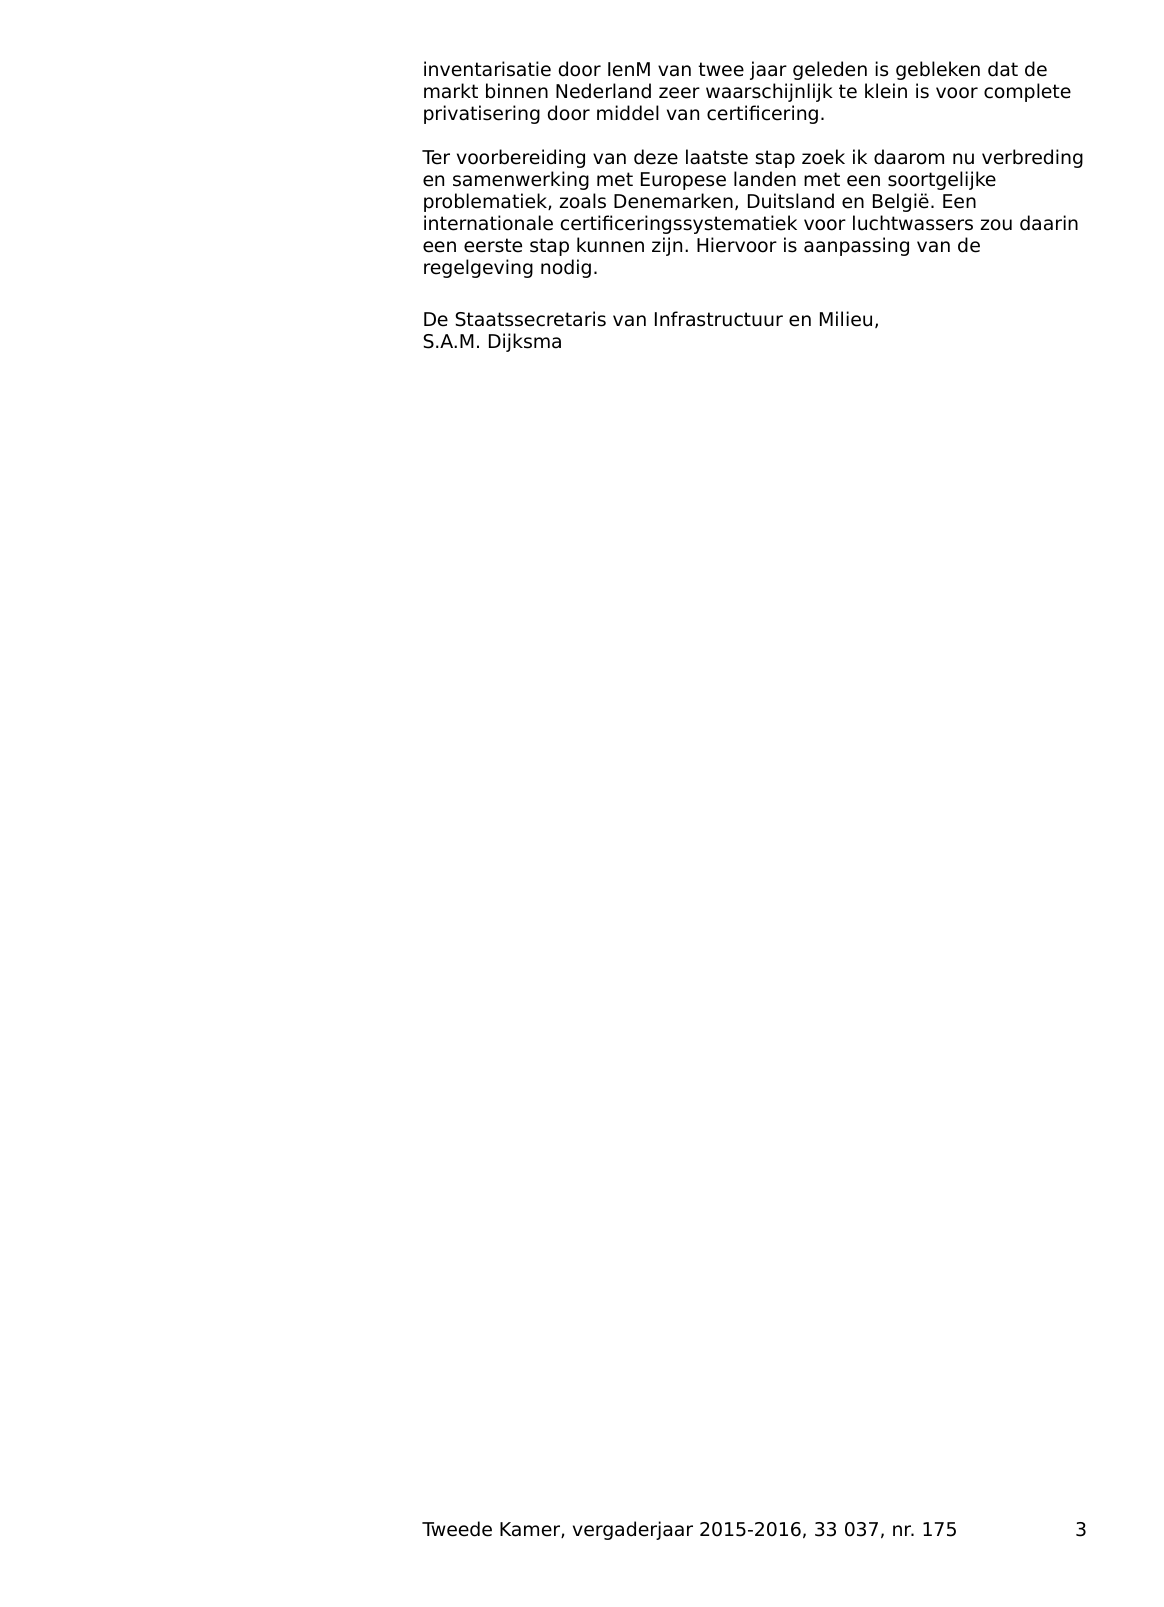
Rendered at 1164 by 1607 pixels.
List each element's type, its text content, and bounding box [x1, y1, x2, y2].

text inventarisatie door IenM van twee jaar geleden is gebleken dat de markt binnen Nederland zeer waarschijnlijk te klein is voor complete privatisering door middel van certificering. [422, 59, 1087, 125]
text De Staatssecretaris van Infrastructuur en Milieu, S.A.M. Dijksma [422, 309, 1087, 353]
text Ter voorbereiding van deze laatste stap zoek ik daarom nu verbreding en samenwerking met Europese landen met een soortgelijke problematiek, zoals Denemarken, Duitsland en België. Een internationale certificeringssystematiek voor luchtwassers zou daarin een eerste stap kunnen zijn. Hiervoor is aanpassing van de regelgeving nodig. [422, 147, 1087, 279]
